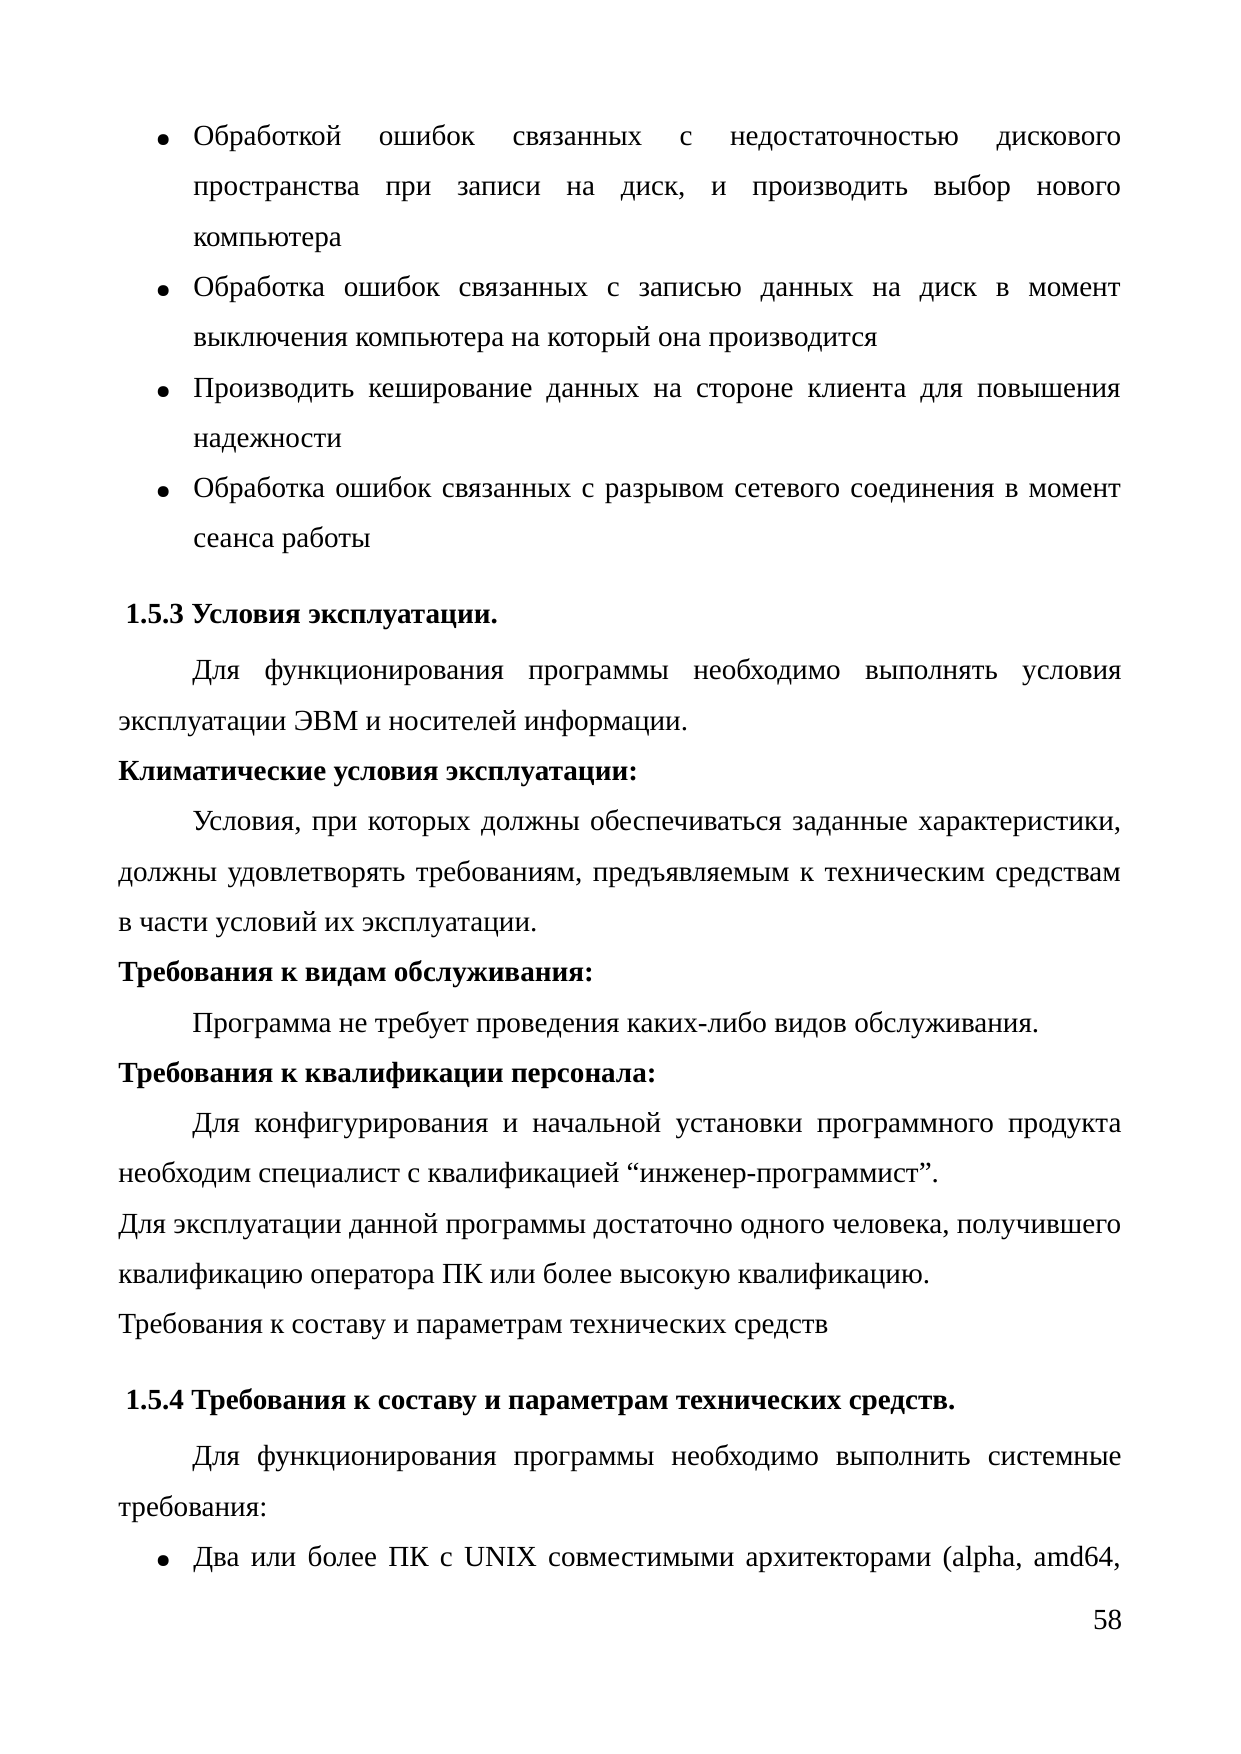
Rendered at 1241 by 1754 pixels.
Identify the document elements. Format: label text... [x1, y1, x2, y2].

subtitle Условия эксплуатации. [118, 596, 1122, 629]
text Для эксплуатации данной программы достаточно одного человека, получившего квалификацию оператора ПК или более высокую квалификацию. [118, 1206, 1122, 1290]
text Требования к квалификации персонала: [118, 1055, 1122, 1088]
list Обработка ошибок связанных с разрывом сетевого соединения в момент сеанса работы [156, 470, 1122, 554]
text Климатические условия эксплуатации: [118, 753, 1122, 787]
text Для конфигурирования и начальной установки программного продукта необходим специалист с квалификацией “инженер-программист”. [118, 1105, 1122, 1189]
list Производить кеширование данных на стороне клиента для повышения надежности [156, 370, 1122, 453]
list Два или более ПК с UNIX совместимыми архитекторами (alpha, amd64, [156, 1539, 1122, 1573]
text Для функционирования программы необходимо выполнять условия эксплуатации ЭВМ и носителей информации. [118, 652, 1122, 736]
list Обработка ошибок связанных с записью данных на диск в момент выключения компьютера на который она производится [156, 269, 1122, 353]
subtitle Требования к составу и параметрам технических средств. [118, 1382, 1122, 1415]
text Условия, при которых должны обеспечиваться заданные характеристики, должны удовлетворять требованиям, предъявляемым к техническим средствам в части условий их эксплуатации. [118, 803, 1122, 938]
list Обработкой ошибок связанных с недостаточностью дискового пространства при записи на диск, и производить выбор нового компьютера [156, 118, 1122, 252]
text Программа не требует проведения каких-либо видов обслуживания. [118, 1005, 1122, 1038]
text Для функционирования программы необходимо выполнить системные требования: [118, 1438, 1122, 1522]
text Требования к составу и параметрам технических средств [118, 1307, 1122, 1340]
text Требования к видам обслуживания: [118, 954, 1122, 988]
